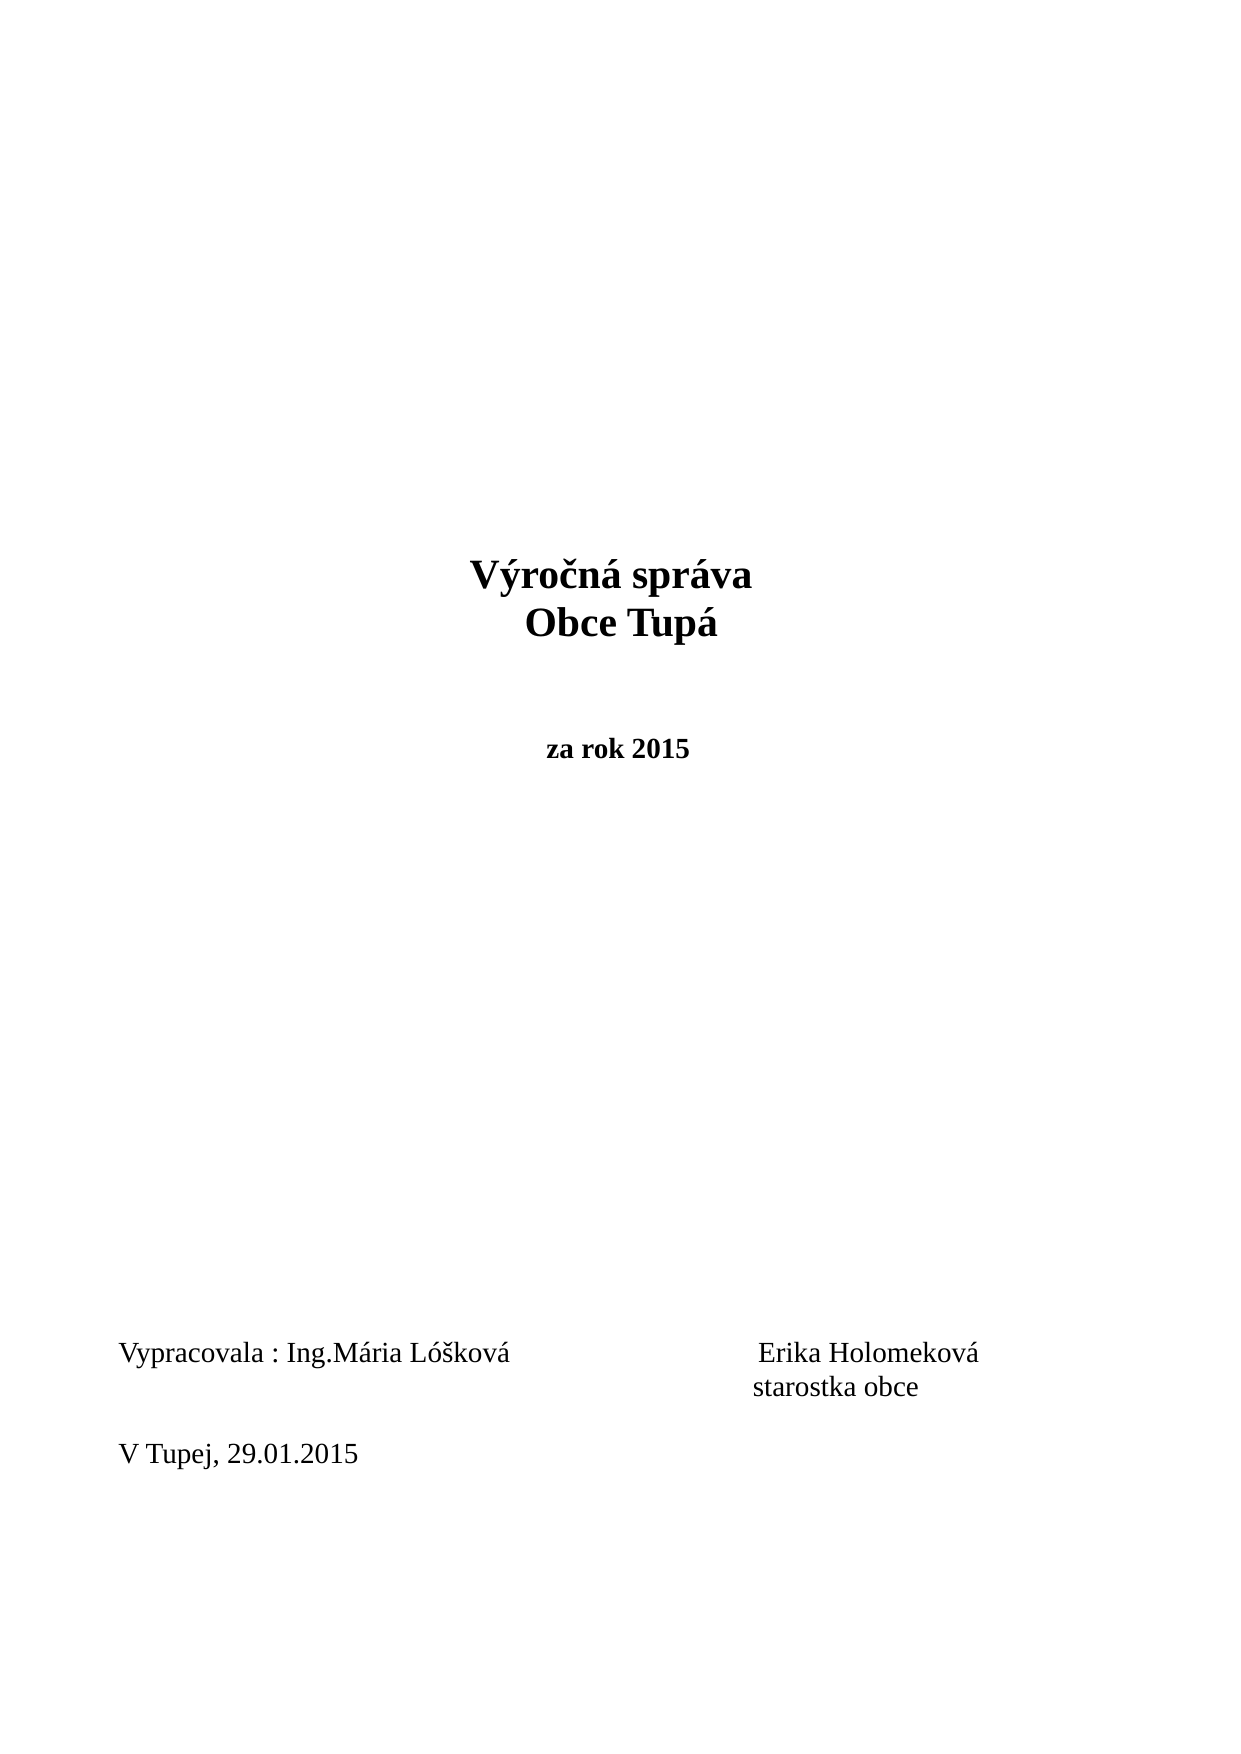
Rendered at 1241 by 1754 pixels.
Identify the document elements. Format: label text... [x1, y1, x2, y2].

text Výročná správa [118, 549, 1122, 597]
text Obce Tupá [118, 597, 1122, 645]
text Vypracovala : Ing.Mária Lóšková Erika Holomeková [118, 1335, 1122, 1369]
text starostka obce [118, 1369, 1122, 1402]
text za rok 2015 [118, 731, 1122, 765]
text V Tupej, 29.01.2015 [118, 1436, 1122, 1469]
